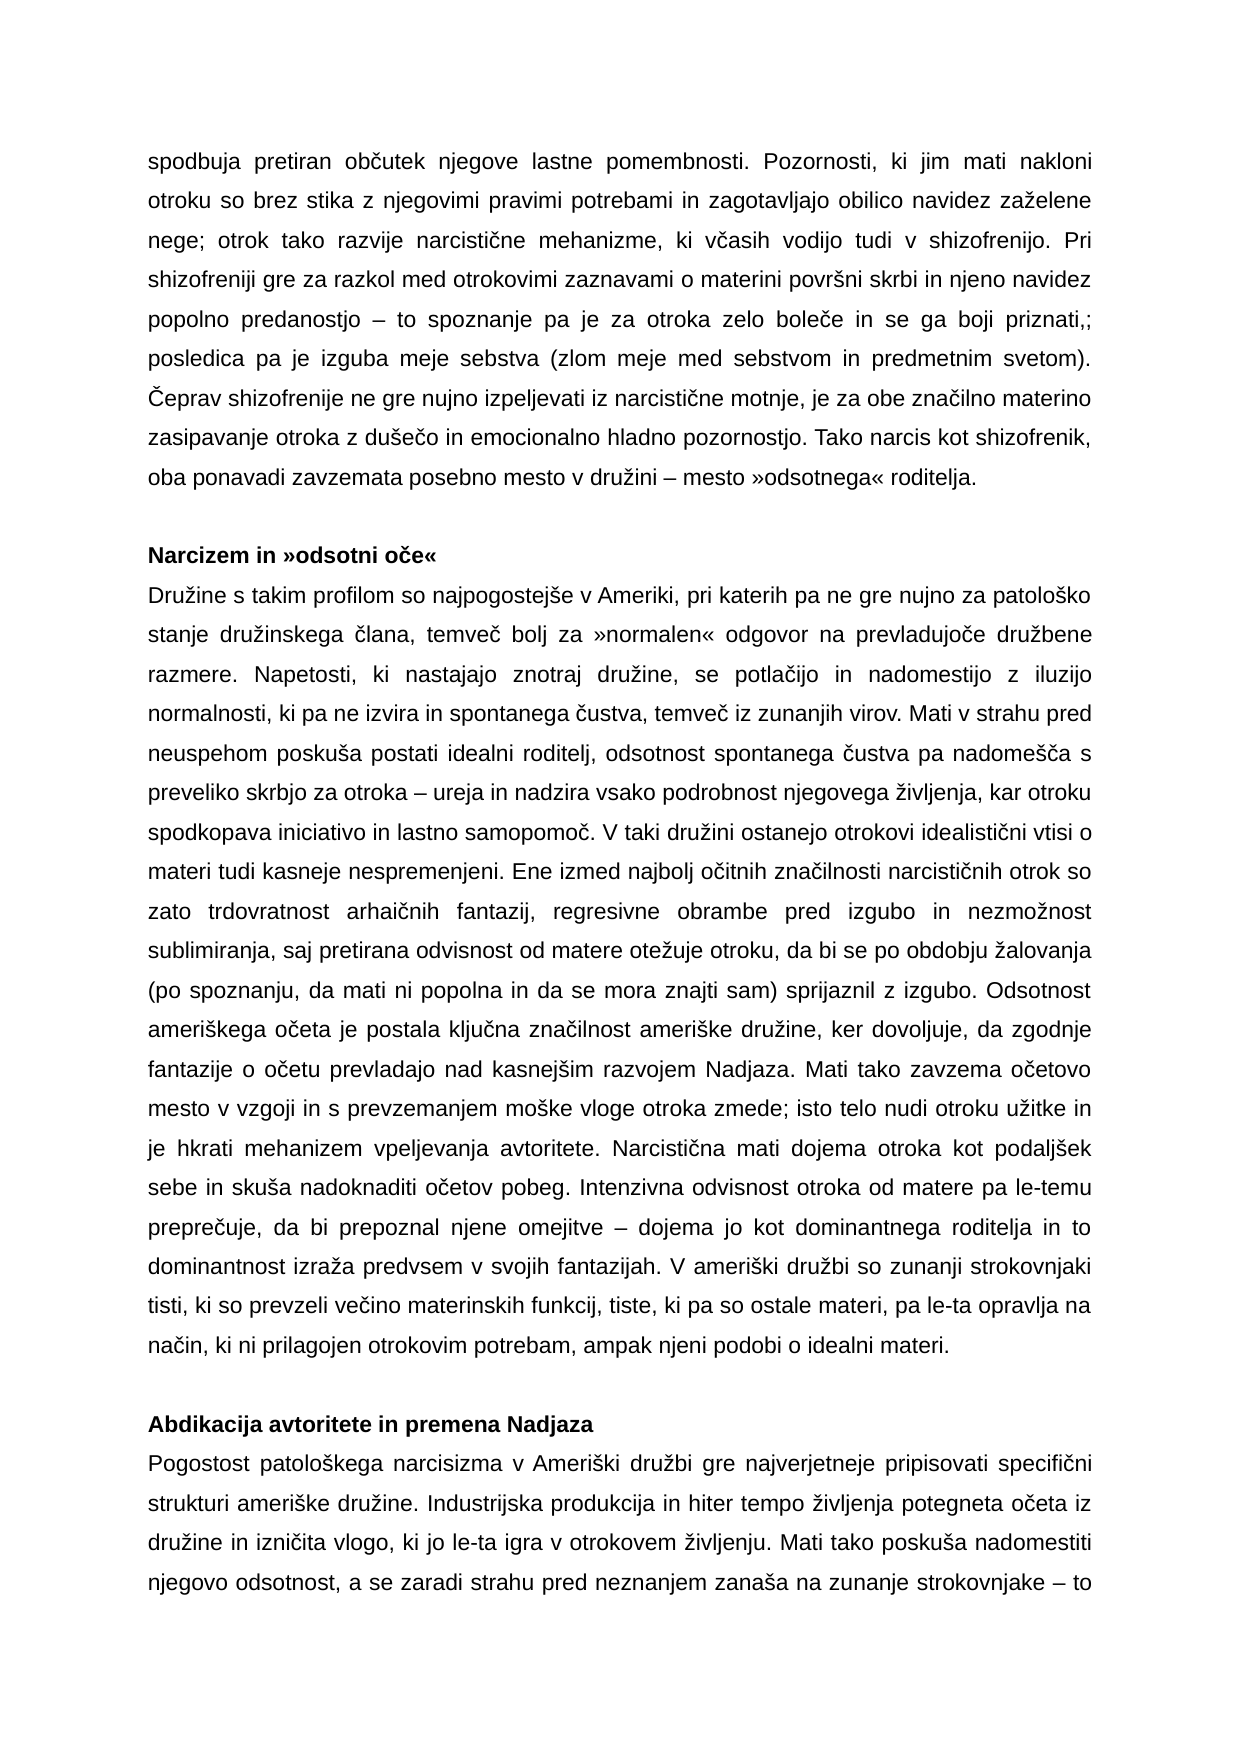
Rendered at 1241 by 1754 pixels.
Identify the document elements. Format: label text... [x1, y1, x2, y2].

text Narcizem in »odsotni oče« [148, 542, 1093, 569]
text Abdikacija avtoritete in premena Nadjaza [148, 1411, 1093, 1437]
text Družine s takim profilom so najpogostejše v Ameriki, pri katerih pa ne gre nujno za patološko stanje družinskega člana, temveč bolj za »normalen« odgovor na prevladujoče družbene razmere. Napetosti, ki nastajajo znotraj družine, se potlačijo in nadomestijo z iluzijo normalnosti, ki pa ne izvira in spontanega čustva, temveč iz zunanjih virov. Mati v strahu pred neuspehom poskuša postati idealni roditelj, odsotnost spontanega čustva pa nadomešča s preveliko skrbjo za otroka – ureja in nadzira vsako podrobnost njegovega življenja, kar otroku spodkopava iniciativo in lastno samopomoč. V taki družini ostanejo otrokovi idealistični vtisi o materi tudi kasneje nespremenjeni. Ene izmed najbolj očitnih značilnosti narcističnih otrok so zato trdovratnost arhaičnih fantazij, regresivne obrambe pred izgubo in nezmožnost sublimiranja, saj pretirana odvisnost od matere otežuje otroku, da bi se po obdobju žalovanja (po spoznanju, da mati ni popolna in da se mora znajti sam) sprijaznil z izgubo. Odsotnost ameriškega očeta je postala ključna značilnost ameriške družine, ker dovoljuje, da zgodnje fantazije o očetu prevladajo nad kasnejšim razvojem Nadjaza. Mati tako zavzema očetovo mesto v vzgoji in s prevzemanjem moške vloge otroka zmede; isto telo nudi otroku užitke in je hkrati mehanizem vpeljevanja avtoritete. Narcistična mati dojema otroka kot podaljšek sebe in skuša nadoknaditi očetov pobeg. Intenzivna odvisnost otroka od matere pa le-temu preprečuje, da bi prepoznal njene omejitve – dojema jo kot dominantnega roditelja in to dominantnost izraža predvsem v svojih fantazijah. V ameriški družbi so zunanji strokovnjaki tisti, ki so prevzeli večino materinskih funkcij, tiste, ki pa so ostale materi, pa le-ta opravlja na način, ki ni prilagojen otrokovim potrebam, ampak njeni podobi o idealni materi. [148, 582, 1093, 1358]
text Pogostost patološkega narcisizma v Ameriški družbi gre najverjetneje pripisovati specifični strukturi ameriške družine. Industrijska produkcija in hiter tempo življenja potegneta očeta iz družine in izničita vlogo, ki jo le-ta igra v otrokovem življenju. Mati tako poskuša nadomestiti njegovo odsotnost, a se zaradi strahu pred neznanjem zanaša na zunanje strokovnjake – to [148, 1450, 1093, 1595]
text spodbuja pretiran občutek njegove lastne pomembnosti. Pozornosti, ki jim mati nakloni otroku so brez stika z njegovimi pravimi potrebami in zagotavljajo obilico navidez zaželene nege; otrok tako razvije narcistične mehanizme, ki včasih vodijo tudi v shizofrenijo. Pri shizofreniji gre za razkol med otrokovimi zaznavami o materini površni skrbi in njeno navidez popolno predanostjo – to spoznanje pa je za otroka zelo boleče in se ga boji priznati,; posledica pa je izguba meje sebstva (zlom meje med sebstvom in predmetnim svetom). Čeprav shizofrenije ne gre nujno izpeljevati iz narcistične motnje, je za obe značilno materino zasipavanje otroka z dušečo in emocionalno hladno pozornostjo. Tako narcis kot shizofrenik, oba ponavadi zavzemata posebno mesto v družini – mesto »odsotnega« roditelja. [148, 148, 1093, 490]
